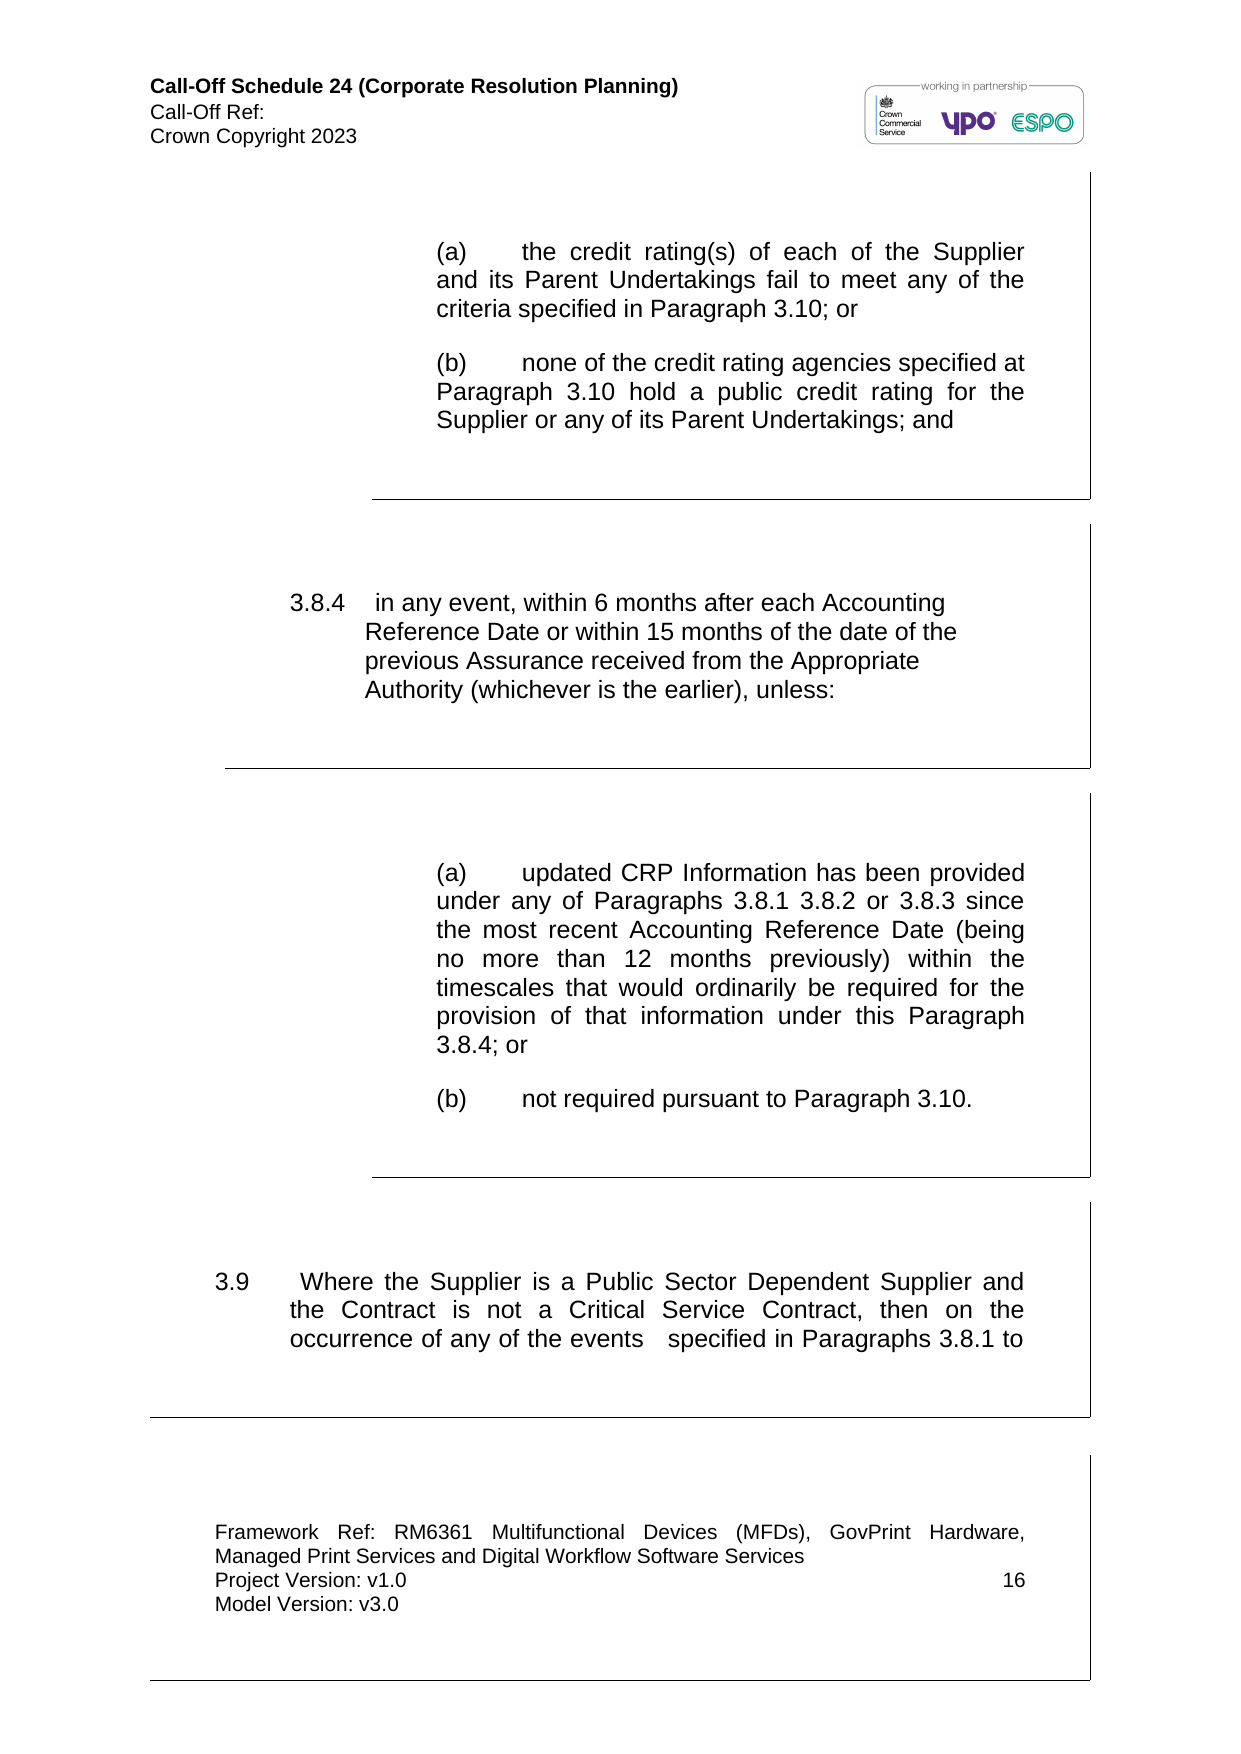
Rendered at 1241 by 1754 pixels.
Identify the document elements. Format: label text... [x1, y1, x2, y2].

list Where the Supplier is a Public Sector Dependent Supplier and the Contract is not a Critical Service Contract, then on the occurrence of any of the events specified in Paragraphs 3.8.1 to 3.8.4, the Supplier shall provide at the request of the Appropriate Authority or Appropriate Authorities and within the applicable timescales for each event as set out in Paragraph 3.8 (or such longer timescales as may be notified to the Supplier by the Buyer), the CRP Information to the Appropriate Authority or Appropriate Authorities. [150, 1202, 1090, 1417]
list updated CRP Information has been provided under any of Paragraphs 3.8.1 3.8.2 or 3.8.3 since the most recent Accounting Reference Date (being no more than 12 months previously) within the timescales that would ordinarily be required for the provision of that information under this Paragraph 3.8.4; or [372, 793, 1090, 1019]
list none of the credit rating agencies specified at Paragraph 3.10 hold a public credit rating for the Supplier or any of its Parent Undertakings; and [372, 283, 1090, 499]
list in any event, within 6 months after each Accounting Reference Date or within 15 months of the date of the previous Assurance received from the Appropriate Authority (whichever is the earlier), unless: [225, 524, 1090, 768]
list not required pursuant to Paragraph 3.10. [372, 1019, 1090, 1177]
list the credit rating(s) of each of the Supplier and its Parent Undertakings fail to meet any of the criteria specified in Paragraph 3.10; or [372, 172, 1090, 283]
